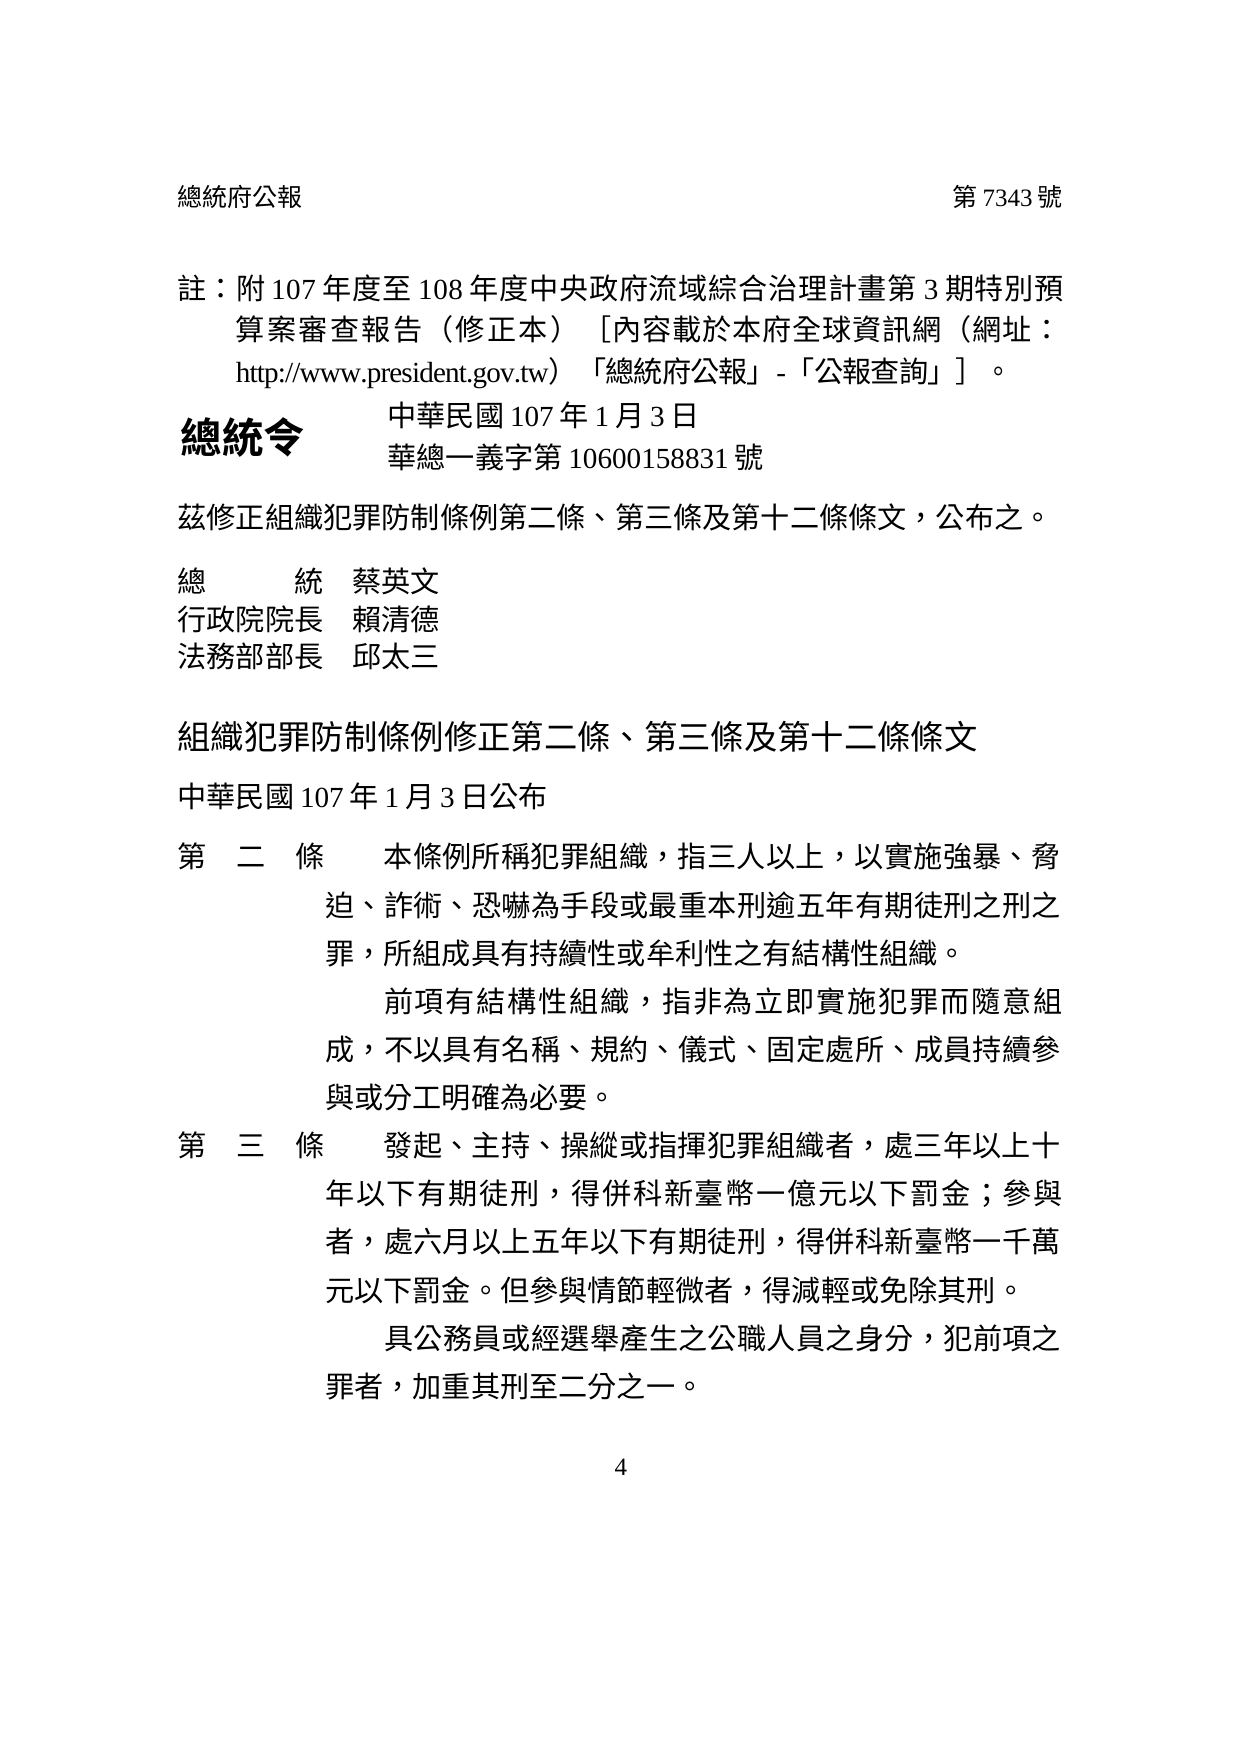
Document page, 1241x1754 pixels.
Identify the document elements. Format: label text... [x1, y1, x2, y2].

text 茲修正組織犯罪防制條例第二條、第三條及第十二條條文，公布之。 [177, 492, 1064, 538]
text 具公務員或經選舉產生之公職人員之身分，犯前項之罪者，加重其刑至二分之一。 [325, 1311, 1064, 1407]
text 法務部部長 邱太三 [177, 638, 1064, 675]
text 組織犯罪防制條例修正第二條、第三條及第十二條條文 [177, 713, 1064, 759]
text 總 統 蔡英文 [177, 563, 1064, 600]
table_header 中華民國107年1月3日 華總一義字第10600158831號 [384, 391, 880, 479]
text 第 二 條 本條例所稱犯罪組織，指三人以上，以實施強暴、脅迫、詐術、恐嚇為手段或最重本刑逾五年有期徒刑之刑之罪，所組成具有持續性或牟利性之有結構性組織。 [177, 829, 1064, 974]
text 行政院院長 賴清德 [177, 600, 1064, 638]
text 註：附107年度至108年度中央政府流域綜合治理計畫第3期特別預算案審查報告（修正本）［內容載於本府全球資訊網（網址：http://www.president.gov.tw）「總統府公報」-「公報查詢」］。 [177, 266, 1064, 391]
table_header 總統令 [177, 391, 384, 479]
text 中華民國107年1月3日公布 [177, 771, 1064, 817]
text 第 三 條 發起、主持、操縱或指揮犯罪組織者，處三年以上十年以下有期徒刑，得併科新臺幣一億元以下罰金；參與者，處六月以上五年以下有期徒刑，得併科新臺幣一千萬元以下罰金。但參與情節輕微者，得減輕或免除其刑。 [177, 1118, 1064, 1311]
text 前項有結構性組織，指非為立即實施犯罪而隨意組成，不以具有名稱、規約、儀式、固定處所、成員持續參與或分工明確為必要。 [325, 974, 1064, 1118]
